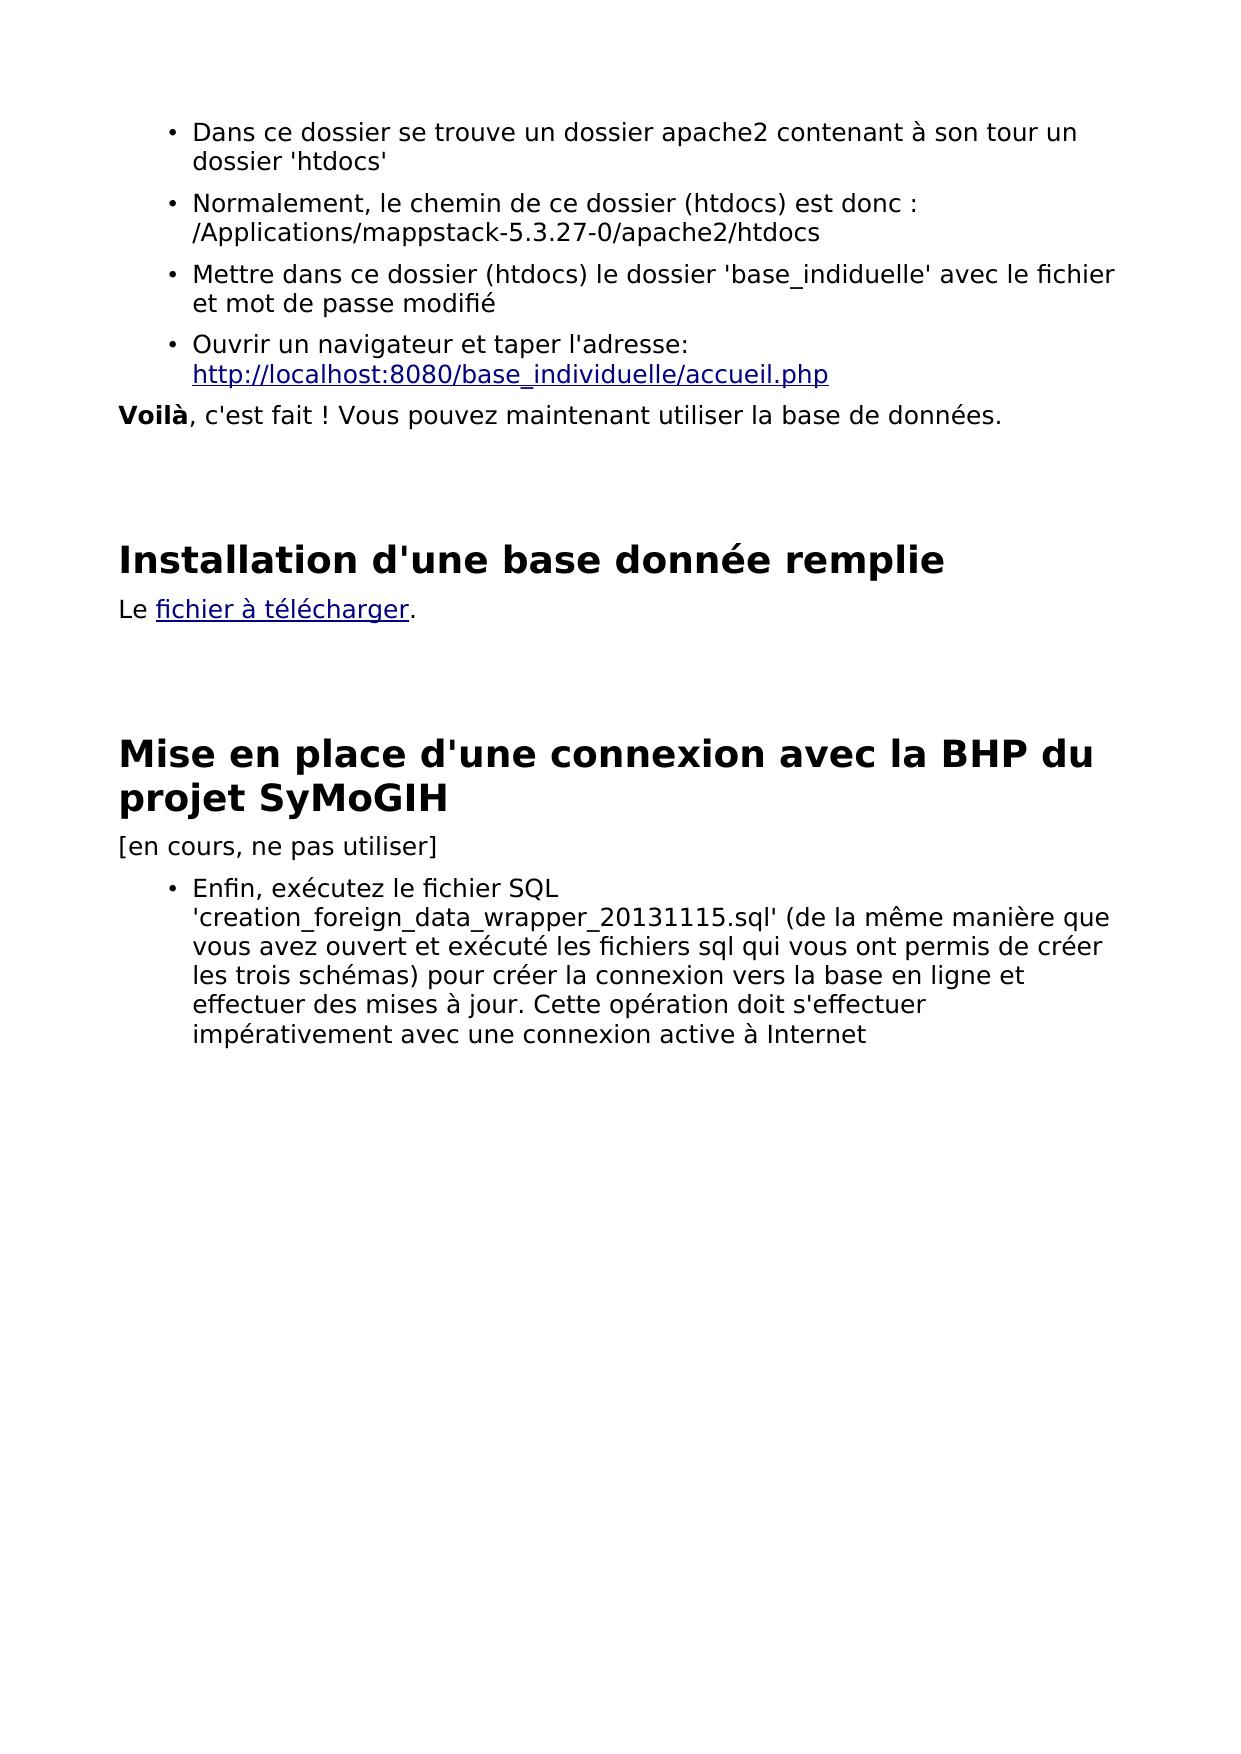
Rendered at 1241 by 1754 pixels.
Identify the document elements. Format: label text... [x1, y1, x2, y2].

list Ouvrir un navigateur et taper l'adresse: http://localhost:8080/base_individuelle/accueil.php [177, 331, 1122, 389]
text Le fichier à télécharger. [118, 595, 1122, 624]
subtitle Installation d'une base donnée remplie [118, 539, 1122, 583]
text Voilà, c'est fait ! Vous pouvez maintenant utiliser la base de données. [118, 401, 1122, 431]
list Dans ce dossier se trouve un dossier apache2 contenant à son tour un dossier 'htdocs' [177, 118, 1122, 176]
text [en cours, ne pas utiliser] [118, 832, 1122, 862]
list Mettre dans ce dossier (htdocs) le dossier 'base_indiduelle' avec le fichier et mot de passe modifié [177, 260, 1122, 318]
list Normalement, le chemin de ce dossier (htdocs) est donc : /Applications/mappstack-5.3.27-0/apache2/htdocs [177, 189, 1122, 247]
list Enfin, exécutez le fichier SQL 'creation_foreign_data_wrapper_20131115.sql' (de la même manière que vous avez ouvert et exécuté les fichiers sql qui vous ont permis de créer les trois schémas) pour créer la connexion vers la base en ligne et effectuer des mises à jour. Cette opération doit s'effectuer impérativement avec une connexion active à Internet [177, 874, 1122, 1049]
subtitle Mise en place d'une connexion avec la BHP du projet SyMoGIH [118, 733, 1122, 820]
